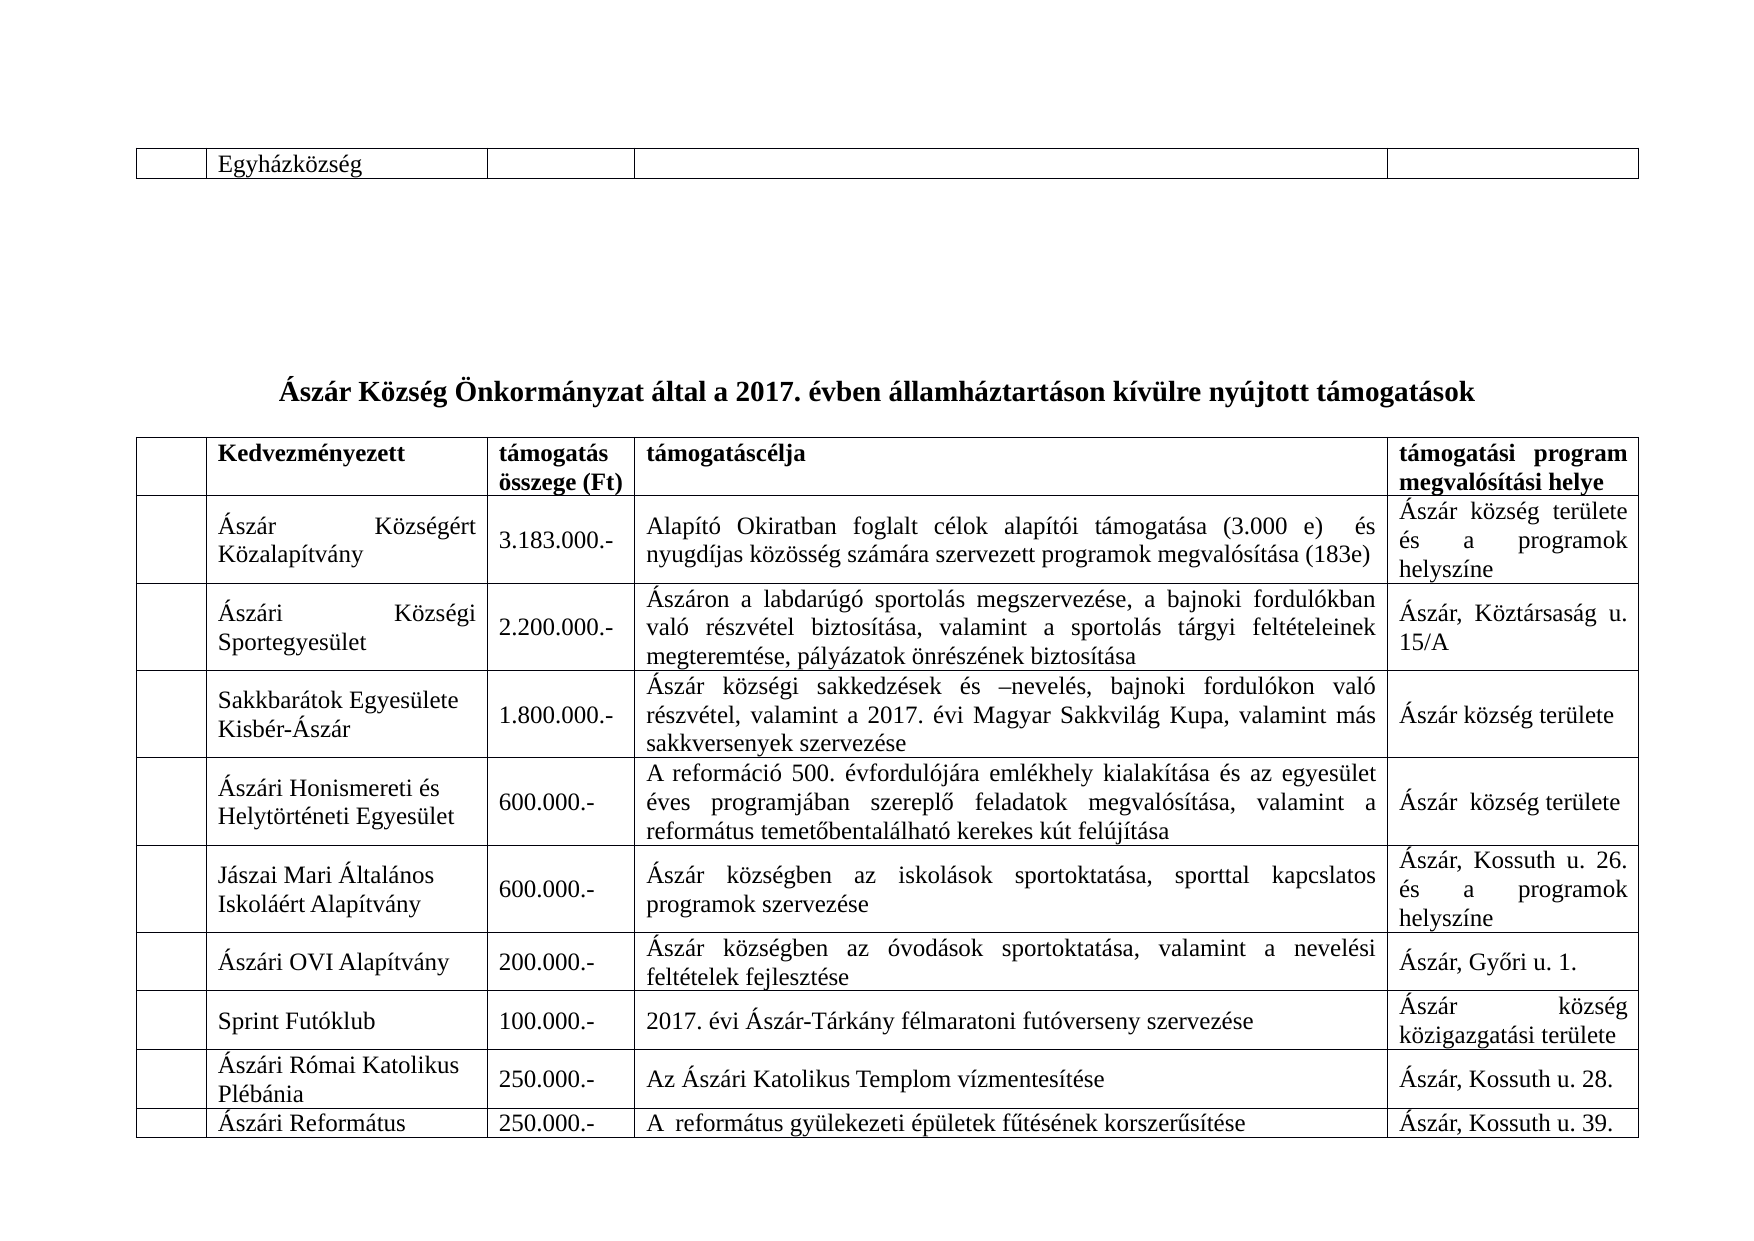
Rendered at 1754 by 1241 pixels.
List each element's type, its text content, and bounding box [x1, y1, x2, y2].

table_cell [488, 149, 634, 177]
table_cell 250.000.- [488, 1109, 634, 1137]
table_cell Ászár községben az óvodások sportoktatása, valamint a nevelési feltételek fejlesztése [635, 933, 1387, 990]
table_cell Ászári Római Katolikus Plébánia [207, 1050, 487, 1107]
table_cell Sakkbarátok Egyesülete Kisbér-Ászár [207, 671, 487, 757]
text Ászár Község Önkormányzat által a 2017. évben államháztartáson kívülre nyújtott támogatások [148, 374, 1606, 408]
table_header Kedvezményezett [207, 438, 487, 495]
table_cell 3.183.000.- [488, 496, 634, 583]
table_cell [137, 584, 206, 670]
table_cell Ászár, Köztársaság u. 15/A [1388, 584, 1638, 670]
table_cell Ászár, Kossuth u. 26. és a programok helyszíne [1388, 846, 1638, 932]
table_cell A református gyülekezeti épületek fűtésének korszerűsítése [635, 1109, 1387, 1137]
table_cell [137, 1109, 206, 1137]
table_cell Ászári Honismereti és Helytörténeti Egyesület [207, 758, 487, 844]
table_cell Ászár, Kossuth u. 28. [1388, 1050, 1638, 1107]
table_cell Az Ászári Katolikus Templom vízmentesítése [635, 1050, 1387, 1107]
table_header [137, 438, 206, 495]
table_cell Ászár községi sakkedzések és –nevelés, bajnoki fordulókon való részvétel, valamint a 2017. évi Magyar Sakkvilág Kupa, valamint más sakkversenyek szervezése [635, 671, 1387, 757]
table_cell Ászári OVI Alapítvány [207, 933, 487, 990]
table_cell Ászári Református [207, 1109, 487, 1137]
table_cell Alapító Okiratban foglalt célok alapítói támogatása (3.000 e) és nyugdíjas közösség számára szervezett programok megvalósítása (183e) [635, 496, 1387, 583]
table_cell [635, 149, 1387, 177]
table_header támogatáscélja [635, 438, 1387, 495]
table_cell [137, 1050, 206, 1107]
table_cell Ászár, Kossuth u. 39. [1388, 1109, 1638, 1137]
table_cell 100.000.- [488, 991, 634, 1049]
table_cell Ászár község területe [1388, 671, 1638, 757]
table_cell Ászáron a labdarúgó sportolás megszervezése, a bajnoki fordulókban való részvétel biztosítása, valamint a sportolás tárgyi feltételeinek megteremtése, pályázatok önrészének biztosítása [635, 584, 1387, 670]
table_cell 2.200.000.- [488, 584, 634, 670]
table_cell Sprint Futóklub [207, 991, 487, 1049]
table_cell [137, 991, 206, 1049]
table_cell 2017. évi Ászár-Tárkány félmaratoni futóverseny szervezése [635, 991, 1387, 1049]
table_cell Ászár község közigazgatási területe [1388, 991, 1638, 1049]
table_header támogatási program megvalósítási helye [1388, 438, 1638, 495]
table_cell Egyházközség [207, 149, 487, 177]
table_header támogatás összege (Ft) [488, 438, 634, 495]
table_cell [137, 758, 206, 844]
table_cell [137, 149, 206, 177]
table_cell [1388, 149, 1638, 177]
table_cell Ászár község területe és a programok helyszíne [1388, 496, 1638, 583]
table_cell [137, 671, 206, 757]
table_cell Ászár Községért Közalapítvány [207, 496, 487, 583]
table_cell [137, 496, 206, 583]
table_cell [137, 846, 206, 932]
table_cell Ászár községben az iskolások sportoktatása, sporttal kapcslatos programok szervezése [635, 846, 1387, 932]
table_cell Ászár, Győri u. 1. [1388, 933, 1638, 990]
table_cell [137, 933, 206, 990]
table_cell 250.000.- [488, 1050, 634, 1107]
table_cell 600.000.- [488, 758, 634, 844]
table_cell Ászári Községi Sportegyesület [207, 584, 487, 670]
table_cell 200.000.- [488, 933, 634, 990]
table_cell Ászár község területe [1388, 758, 1638, 844]
table_cell 600.000.- [488, 846, 634, 932]
table_cell A reformáció 500. évfordulójára emlékhely kialakítása és az egyesület éves programjában szereplő feladatok megvalósítása, valamint a református temetőbentalálható kerekes kút felújítása [635, 758, 1387, 844]
table_cell Jászai Mari Általános Iskoláért Alapítvány [207, 846, 487, 932]
table_cell 1.800.000.- [488, 671, 634, 757]
